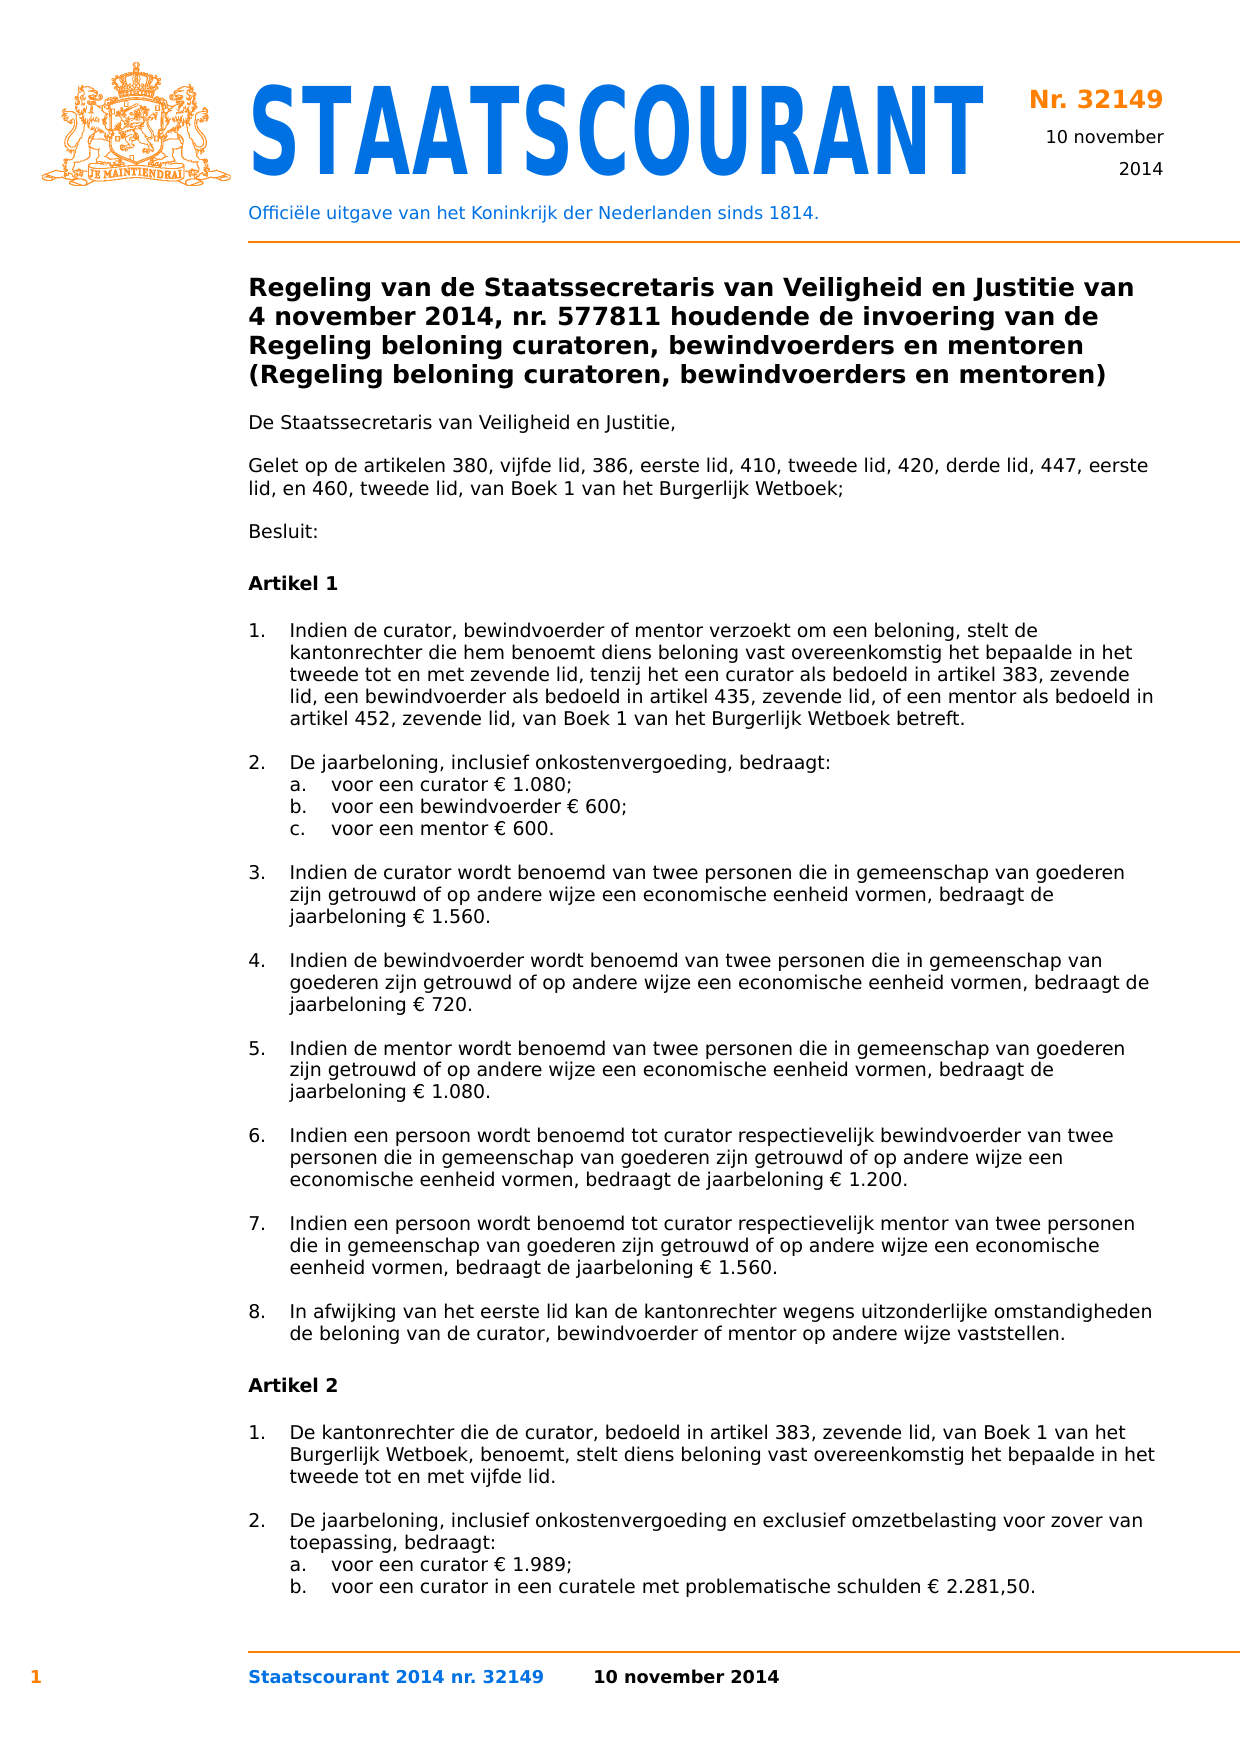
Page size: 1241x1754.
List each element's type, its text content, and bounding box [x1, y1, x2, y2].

table_header Nr. 32149 [998, 62, 1240, 121]
subtitle Artikel 2 [248, 1375, 1163, 1397]
table_cell 10 november [998, 121, 1240, 153]
text 6. Indien een persoon wordt benoemd tot curator respectievelijk bewindvoerder van twee personen die in gemeenschap van goederen zijn getrouwd of op andere wijze een economische eenheid vormen, bedraagt de jaarbeloning € 1.200. [248, 1125, 1163, 1191]
text Besluit: [248, 521, 1163, 543]
text b. voor een curator in een curatele met problematische schulden € 2.281,50. [289, 1576, 1163, 1597]
picture [41, 62, 231, 186]
text 1. De kantonrechter die de curator, bedoeld in artikel 383, zevende lid, van Boek 1 van het Burgerlijk Wetboek, benoemt, stelt diens beloning vast overeenkomstig het bepaalde in het tweede tot en met vijfde lid. [248, 1422, 1163, 1488]
subtitle Regeling van de Staatssecretaris van Veiligheid en Justitie van 4 november 2014, nr. 577811 houdende de invoering van de Regeling beloning curatoren, bewindvoerders en mentoren (Regeling beloning curatoren, bewindvoerders en mentoren) [248, 273, 1163, 390]
text 1. Indien de curator, bewindvoerder of mentor verzoekt om een beloning, stelt de kantonrechter die hem benoemt diens beloning vast overeenkomstig het bepaalde in het tweede tot en met zevende lid, tenzij het een curator als bedoeld in artikel 383, zevende lid, een bewindvoerder als bedoeld in artikel 435, zevende lid, of een mentor als bedoeld in artikel 452, zevende lid, van Boek 1 van het Burgerlijk Wetboek betreft. [248, 620, 1163, 730]
table_header [25, 62, 248, 241]
text 7. Indien een persoon wordt benoemd tot curator respectievelijk mentor van twee personen die in gemeenschap van goederen zijn getrouwd of op andere wijze een economische eenheid vormen, bedraagt de jaarbeloning € 1.560. [248, 1213, 1163, 1279]
text b. voor een bewindvoerder € 600; [289, 796, 1163, 818]
text Gelet op de artikelen 380, vijfde lid, 386, eerste lid, 410, tweede lid, 420, derde lid, 447, eerste lid, en 460, tweede lid, van Boek 1 van het Burgerlijk Wetboek; [248, 455, 1163, 499]
text 3. Indien de curator wordt benoemd van twee personen die in gemeenschap van goederen zijn getrouwd of op andere wijze een economische eenheid vormen, bedraagt de jaarbeloning € 1.560. [248, 862, 1163, 928]
table_header STAATSCOURANT [248, 62, 998, 203]
text De Staatssecretaris van Veiligheid en Justitie, [248, 412, 1163, 433]
text 8. In afwijking van het eerste lid kan de kantonrechter wegens uitzonderlijke omstandigheden de beloning van de curator, bewindvoerder of mentor op andere wijze vaststellen. [248, 1301, 1163, 1345]
text a. voor een curator € 1.989; [289, 1553, 1163, 1576]
text 2. De jaarbeloning, inclusief onkostenvergoeding, bedraagt: [248, 752, 1163, 774]
text 2. De jaarbeloning, inclusief onkostenvergoeding en exclusief omzetbelasting voor zover van toepassing, bedraagt: [248, 1509, 1163, 1553]
table_cell Officiële uitgave van het Koninkrijk der Nederlanden sinds 1814. [248, 203, 1240, 241]
text c. voor een mentor € 600. [289, 818, 1163, 840]
table_cell 2014 [998, 153, 1240, 203]
subtitle Artikel 1 [248, 573, 1163, 595]
text 5. Indien de mentor wordt benoemd van twee personen die in gemeenschap van goederen zijn getrouwd of op andere wijze een economische eenheid vormen, bedraagt de jaarbeloning € 1.080. [248, 1037, 1163, 1103]
text a. voor een curator € 1.080; [289, 774, 1163, 796]
text 4. Indien de bewindvoerder wordt benoemd van twee personen die in gemeenschap van goederen zijn getrouwd of op andere wijze een economische eenheid vormen, bedraagt de jaarbeloning € 720. [248, 949, 1163, 1016]
